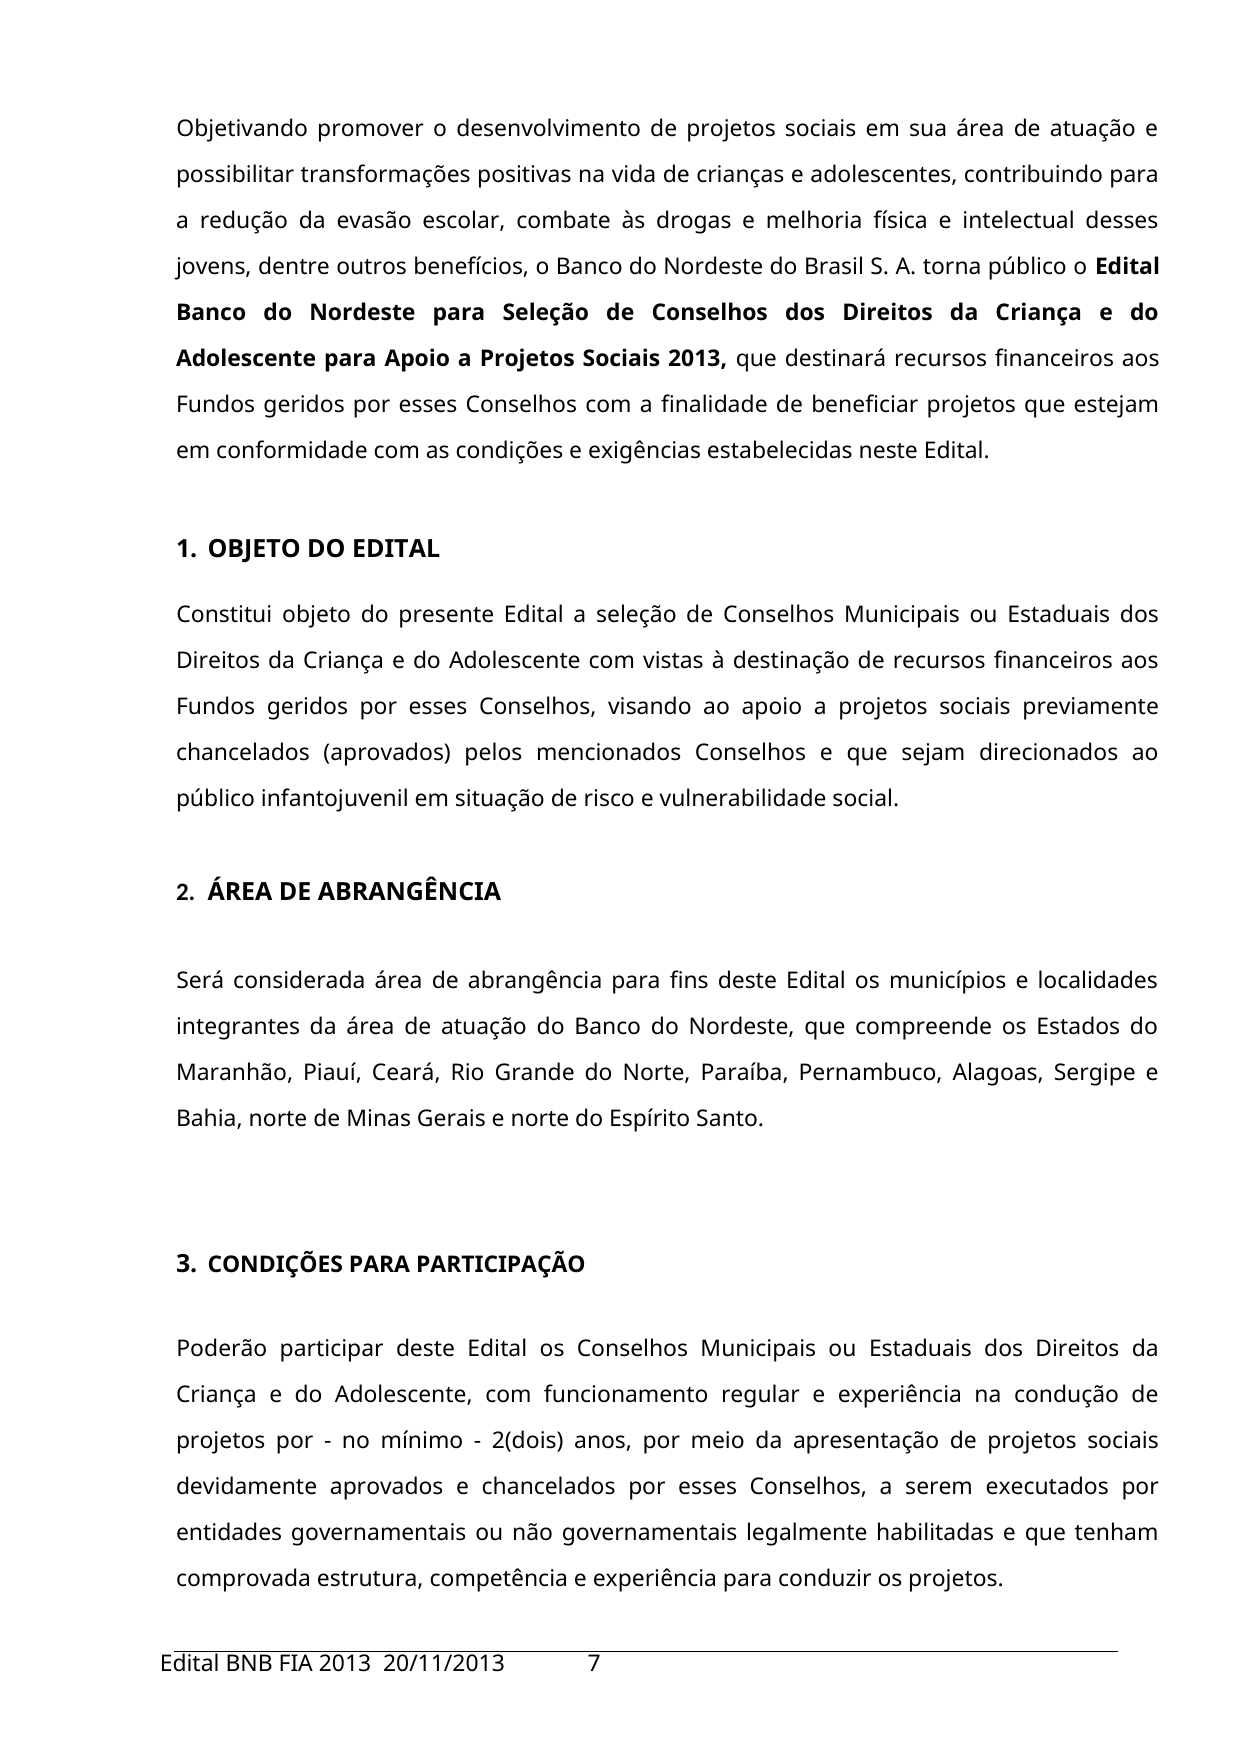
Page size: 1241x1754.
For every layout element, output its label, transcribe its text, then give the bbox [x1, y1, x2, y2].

text Poderão participar deste Edital os Conselhos Municipais ou Estaduais dos Direitos da Criança e do Adolescente, com funcionamento regular e experiência na condução de projetos por - no mínimo - 2(dois) anos, por meio da apresentação de projetos sociais devidamente aprovados e chancelados por esses Conselhos, a serem executados por entidades governamentais ou não governamentais legalmente habilitadas e que tenham comprovada estrutura, competência e experiência para conduzir os projetos. [176, 1332, 1160, 1593]
text Constitui objeto do presente Edital a seleção de Conselhos Municipais ou Estaduais dos Direitos da Criança e do Adolescente com vistas à destinação de recursos financeiros aos Fundos geridos por esses Conselhos, visando ao apoio a projetos sociais previamente chancelados (aprovados) pelos mencionados Conselhos e que sejam direcionados ao público infantojuvenil em situação de risco e vulnerabilidade social. [176, 598, 1160, 813]
list OBJETO DO EDITAL [176, 531, 1190, 565]
text Objetivando promover o desenvolvimento de projetos sociais em sua área de atuação e possibilitar transformações positivas na vida de crianças e adolescentes, contribuindo para a redução da evasão escolar, combate às drogas e melhoria física e intelectual desses jovens, dentre outros benefícios, o Banco do Nordeste do Brasil S. A. torna público o Edital Banco do Nordeste para Seleção de Conselhos dos Direitos da Criança e do Adolescente para Apoio a Projetos Sociais 2013, que destinará recursos financeiros aos Fundos geridos por esses Conselhos com a finalidade de beneficiar projetos que estejam em conformidade com as condições e exigências estabelecidas neste Edital. [176, 112, 1160, 465]
list ÁREA DE ABRANGÊNCIA [176, 873, 1190, 907]
list CONDIÇÕES PARA PARTICIPAÇÃO [176, 1246, 1190, 1280]
text Será considerada área de abrangência para fins deste Edital os municípios e localidades integrantes da área de atuação do Banco do Nordeste, que compreende os Estados do Maranhão, Piauí, Ceará, Rio Grande do Norte, Paraíba, Pernambuco, Alagoas, Sergipe e Bahia, norte de Minas Gerais e norte do Espírito Santo. [176, 964, 1160, 1133]
